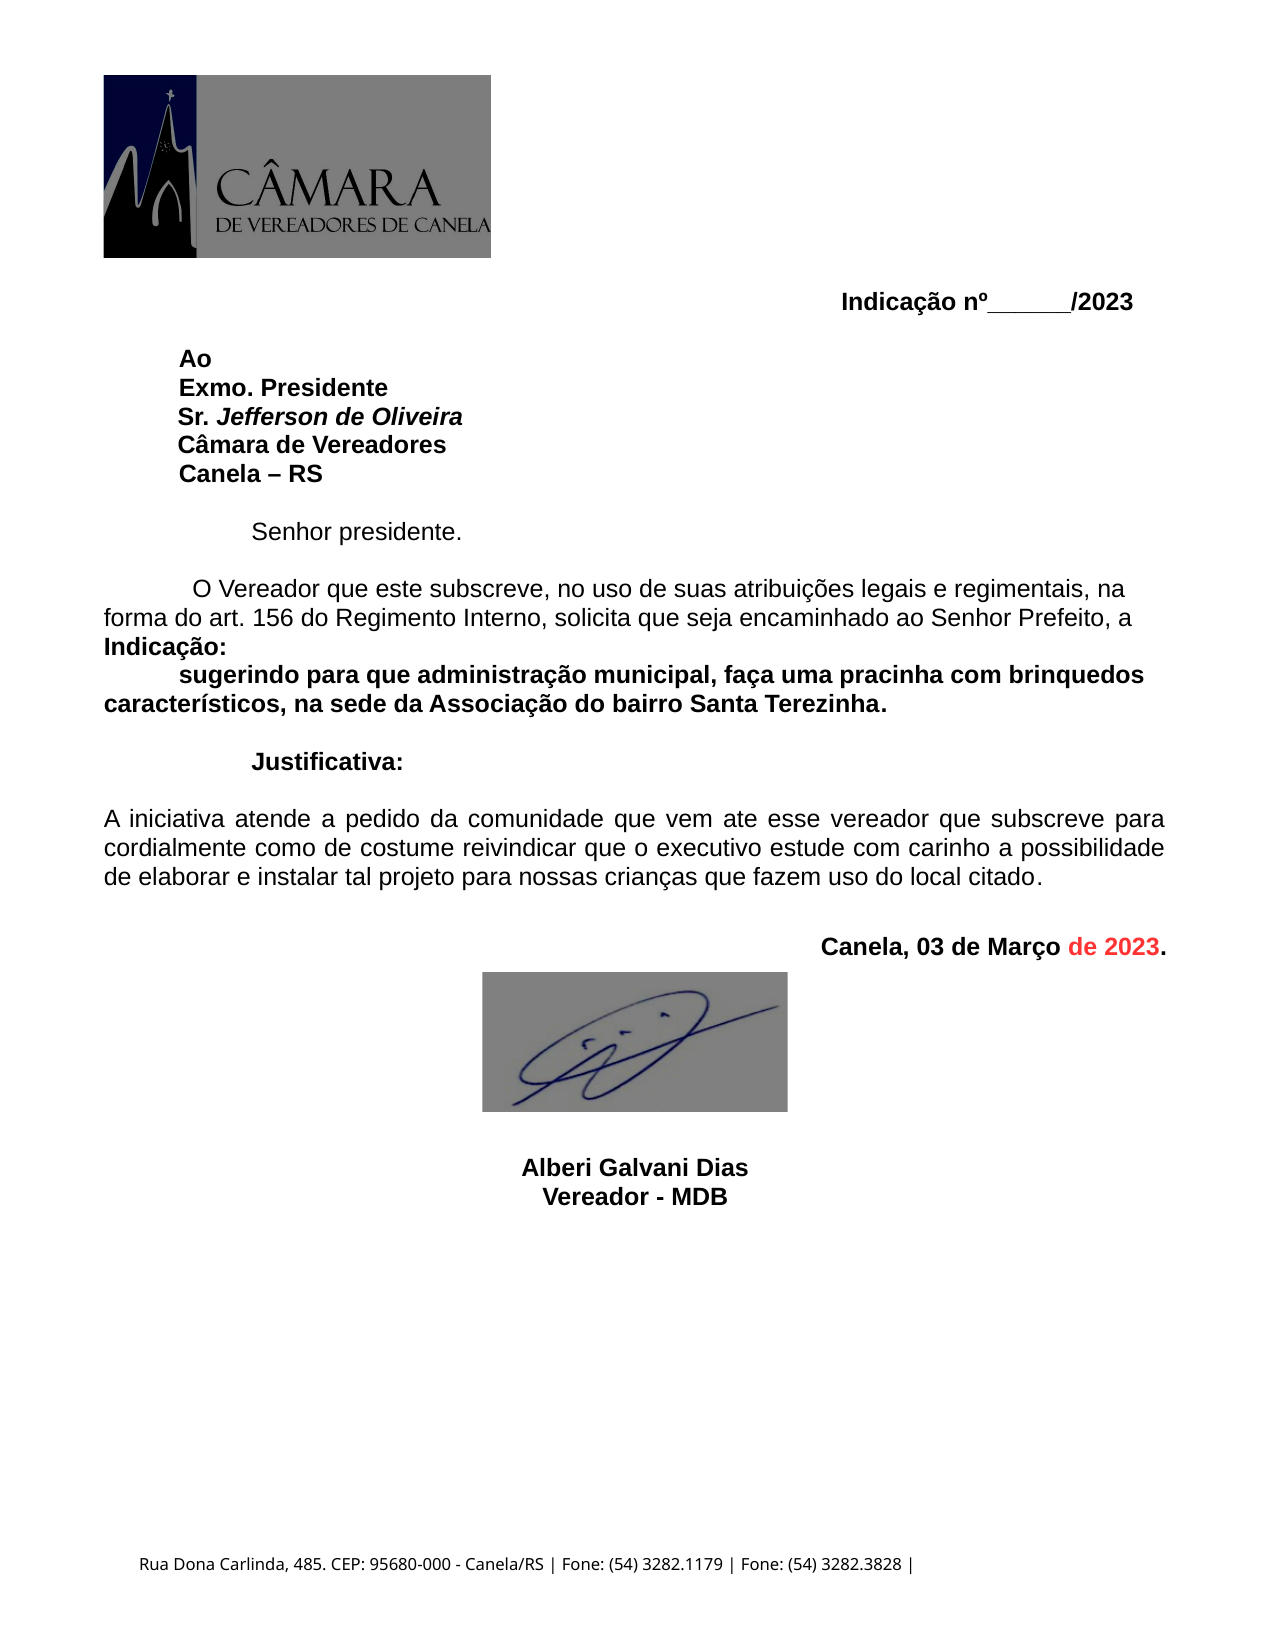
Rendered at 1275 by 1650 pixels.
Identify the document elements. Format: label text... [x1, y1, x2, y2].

text Exmo. Presidente [103, 373, 1167, 402]
text sugerindo para que administração municipal, faça uma pracinha com brinquedos característicos, na sede da Associação do bairro Santa Terezinha. [103, 660, 1165, 718]
text Alberi Galvani Dias [103, 1153, 1167, 1182]
text Sr. Jefferson de Oliveira [103, 402, 1167, 430]
text O Vereador que este subscreve, no uso de suas atribuições legais e regimentais, na forma do art. 156 do Regimento Interno, solicita que seja encaminhado ao Senhor Prefeito, a Indicação: [103, 574, 1165, 660]
text Indicação nº______/2023 [103, 287, 1167, 315]
text Câmara de Vereadores [103, 430, 1167, 459]
text Senhor presidente. [103, 517, 1167, 545]
text Canela – RS [103, 459, 1167, 488]
text A iniciativa atende a pedido da comunidade que vem ate esse vereador que subscreve para cordialmente como de costume reivindicar que o executivo estude com carinho a possibilidade de elaborar e instalar tal projeto para nossas crianças que fazem uso do local citado. [103, 804, 1167, 890]
text Canela, 03 de Março de 2023. [103, 932, 1167, 960]
text Vereador - MDB [103, 1182, 1167, 1211]
text Ao [103, 344, 1167, 373]
text Justificativa: [103, 747, 1167, 775]
